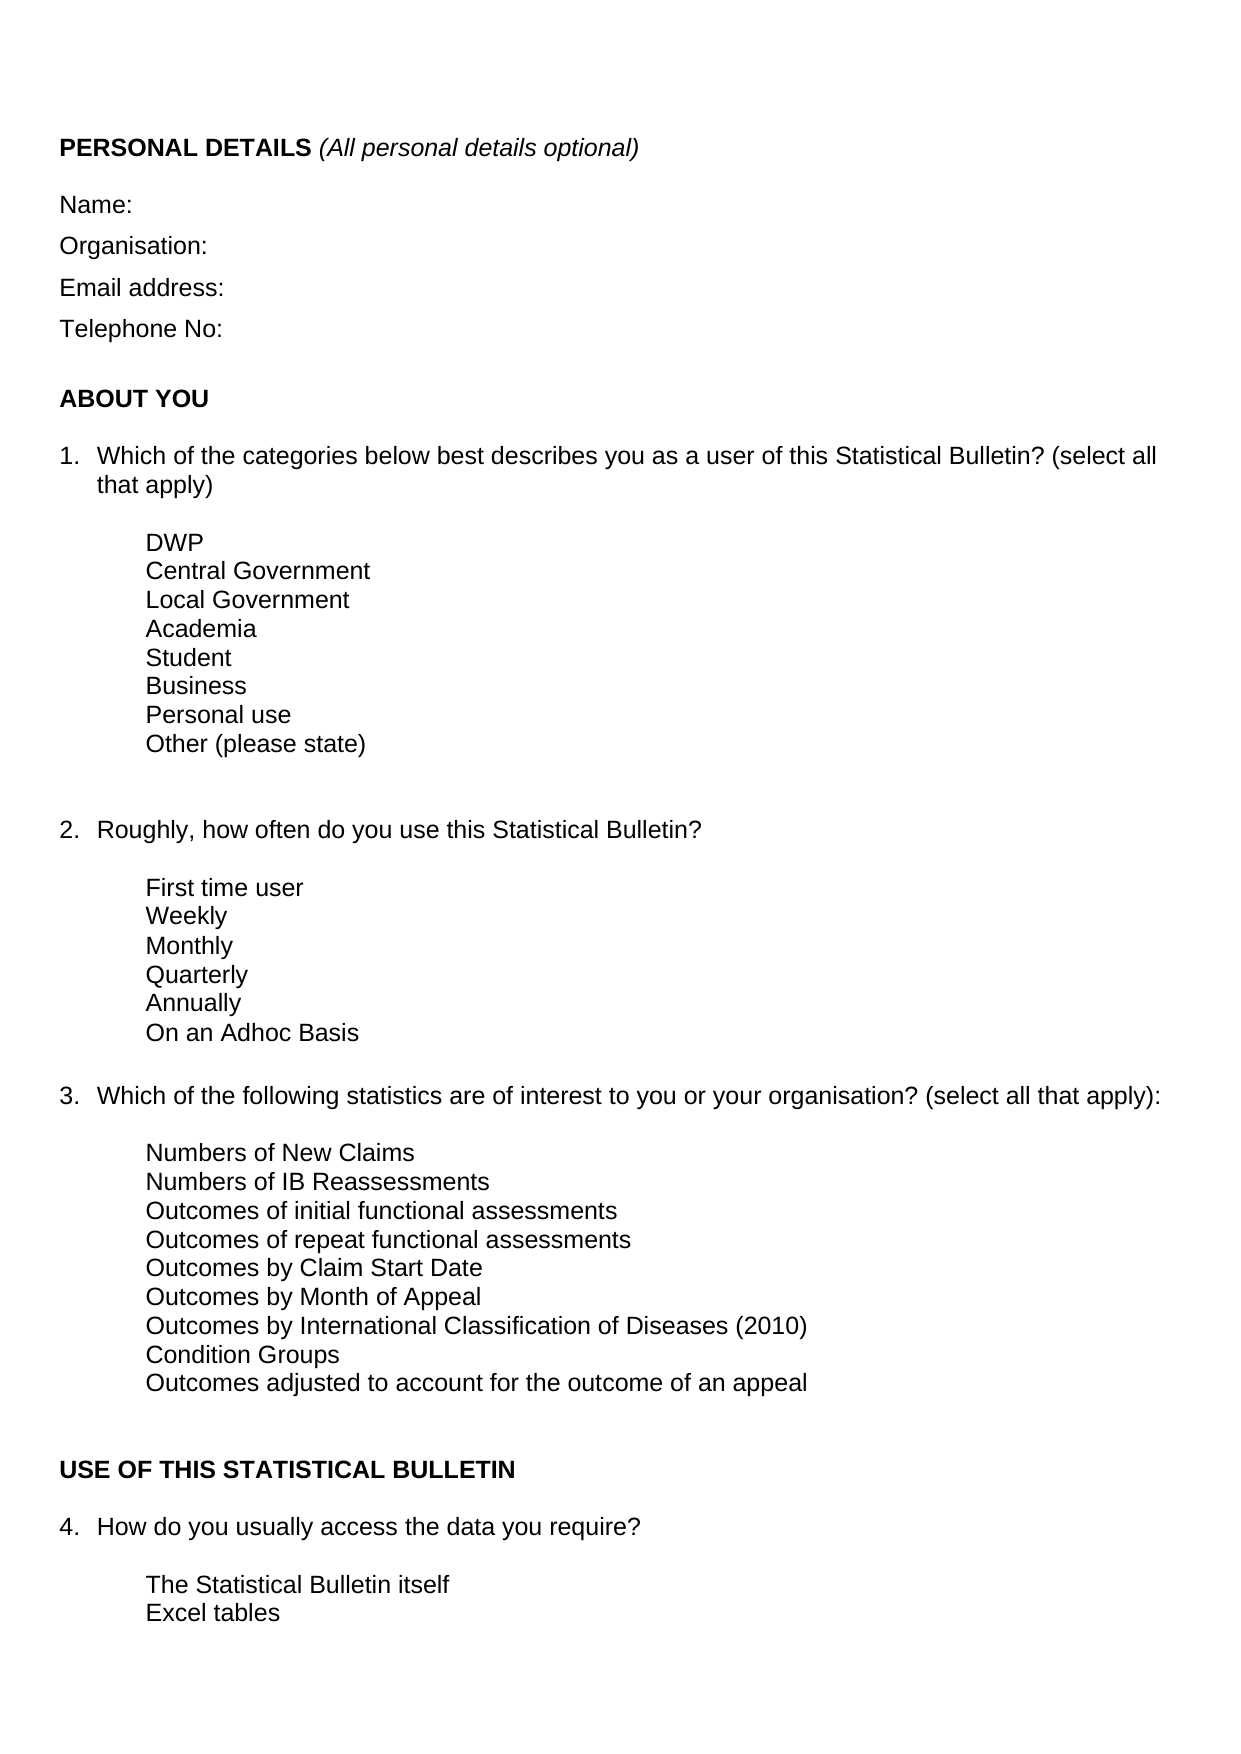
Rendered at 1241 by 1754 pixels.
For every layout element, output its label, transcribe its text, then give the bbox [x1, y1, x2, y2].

text Telephone No: [59, 314, 1181, 342]
table_cell Local Government [134, 585, 445, 614]
table_header [877, 1138, 933, 1167]
table_header [558, 1570, 633, 1598]
table_cell [445, 700, 502, 729]
table_cell [445, 614, 502, 642]
table_cell [381, 989, 466, 1018]
table_header Numbers of New Claims [134, 1138, 877, 1167]
table_cell [877, 1282, 933, 1311]
table_cell Personal use [134, 700, 445, 729]
table_cell [381, 960, 466, 988]
table_cell [877, 1196, 933, 1224]
table_cell [877, 1311, 933, 1368]
list Which of the following statistics are of interest to you or your organisation? (select all that apply): [59, 1081, 1181, 1109]
table_cell [877, 1167, 933, 1196]
list Roughly, how often do you use this Statistical Bulletin? [59, 815, 1181, 844]
table_cell Outcomes by International Classification of Diseases (2010) Condition Groups [134, 1311, 877, 1368]
table_cell Numbers of IB Reassessments [134, 1167, 877, 1196]
table_cell [445, 729, 502, 786]
text ABOUT YOU [59, 384, 1181, 412]
table_cell [381, 901, 466, 931]
table_cell [877, 1225, 933, 1253]
list Which of the categories below best describes you as a user of this Statistical Bulletin? (select all that apply) [59, 441, 1181, 499]
table_cell [445, 671, 502, 700]
table_cell Monthly [134, 931, 381, 960]
table_cell Outcomes by Claim Start Date [134, 1253, 877, 1282]
table_cell Outcomes of initial functional assessments [134, 1196, 877, 1224]
list How do you usually access the data you require? [59, 1512, 1181, 1541]
table_cell [381, 931, 466, 960]
table_cell Business [134, 671, 445, 700]
text Email address: [59, 272, 1181, 301]
table_cell Academia [134, 614, 445, 642]
table_cell Outcomes of repeat functional assessments [134, 1225, 877, 1253]
table_cell [445, 585, 502, 614]
table_cell [445, 556, 502, 585]
table_cell Central Government [134, 556, 445, 585]
table_cell Student [134, 643, 445, 671]
table_cell Excel tables [134, 1598, 558, 1627]
table_header [445, 528, 502, 556]
table_cell Annually [134, 989, 381, 1018]
table_cell Weekly [134, 901, 381, 931]
table_header The Statistical Bulletin itself [134, 1570, 558, 1598]
table_cell [877, 1253, 933, 1282]
text Name: [59, 190, 1181, 219]
text PERSONAL DETAILS (All personal details optional) [59, 132, 1181, 161]
table_cell Other (please state) [134, 729, 445, 786]
text USE OF THIS STATISTICAL BULLETIN [59, 1454, 1181, 1483]
table_cell Quarterly [134, 960, 381, 988]
table_cell [381, 1018, 466, 1052]
table_cell Outcomes adjusted to account for the outcome of an appeal [134, 1368, 877, 1397]
table_cell Outcomes by Month of Appeal [134, 1282, 877, 1311]
table_header DWP [134, 528, 445, 556]
table_header [381, 873, 466, 901]
table_cell [445, 643, 502, 671]
table_cell [877, 1368, 933, 1397]
table_header First time user [134, 873, 381, 901]
table_cell On an Adhoc Basis [134, 1018, 381, 1052]
table_cell [558, 1598, 633, 1627]
text Organisation: [59, 231, 1181, 260]
